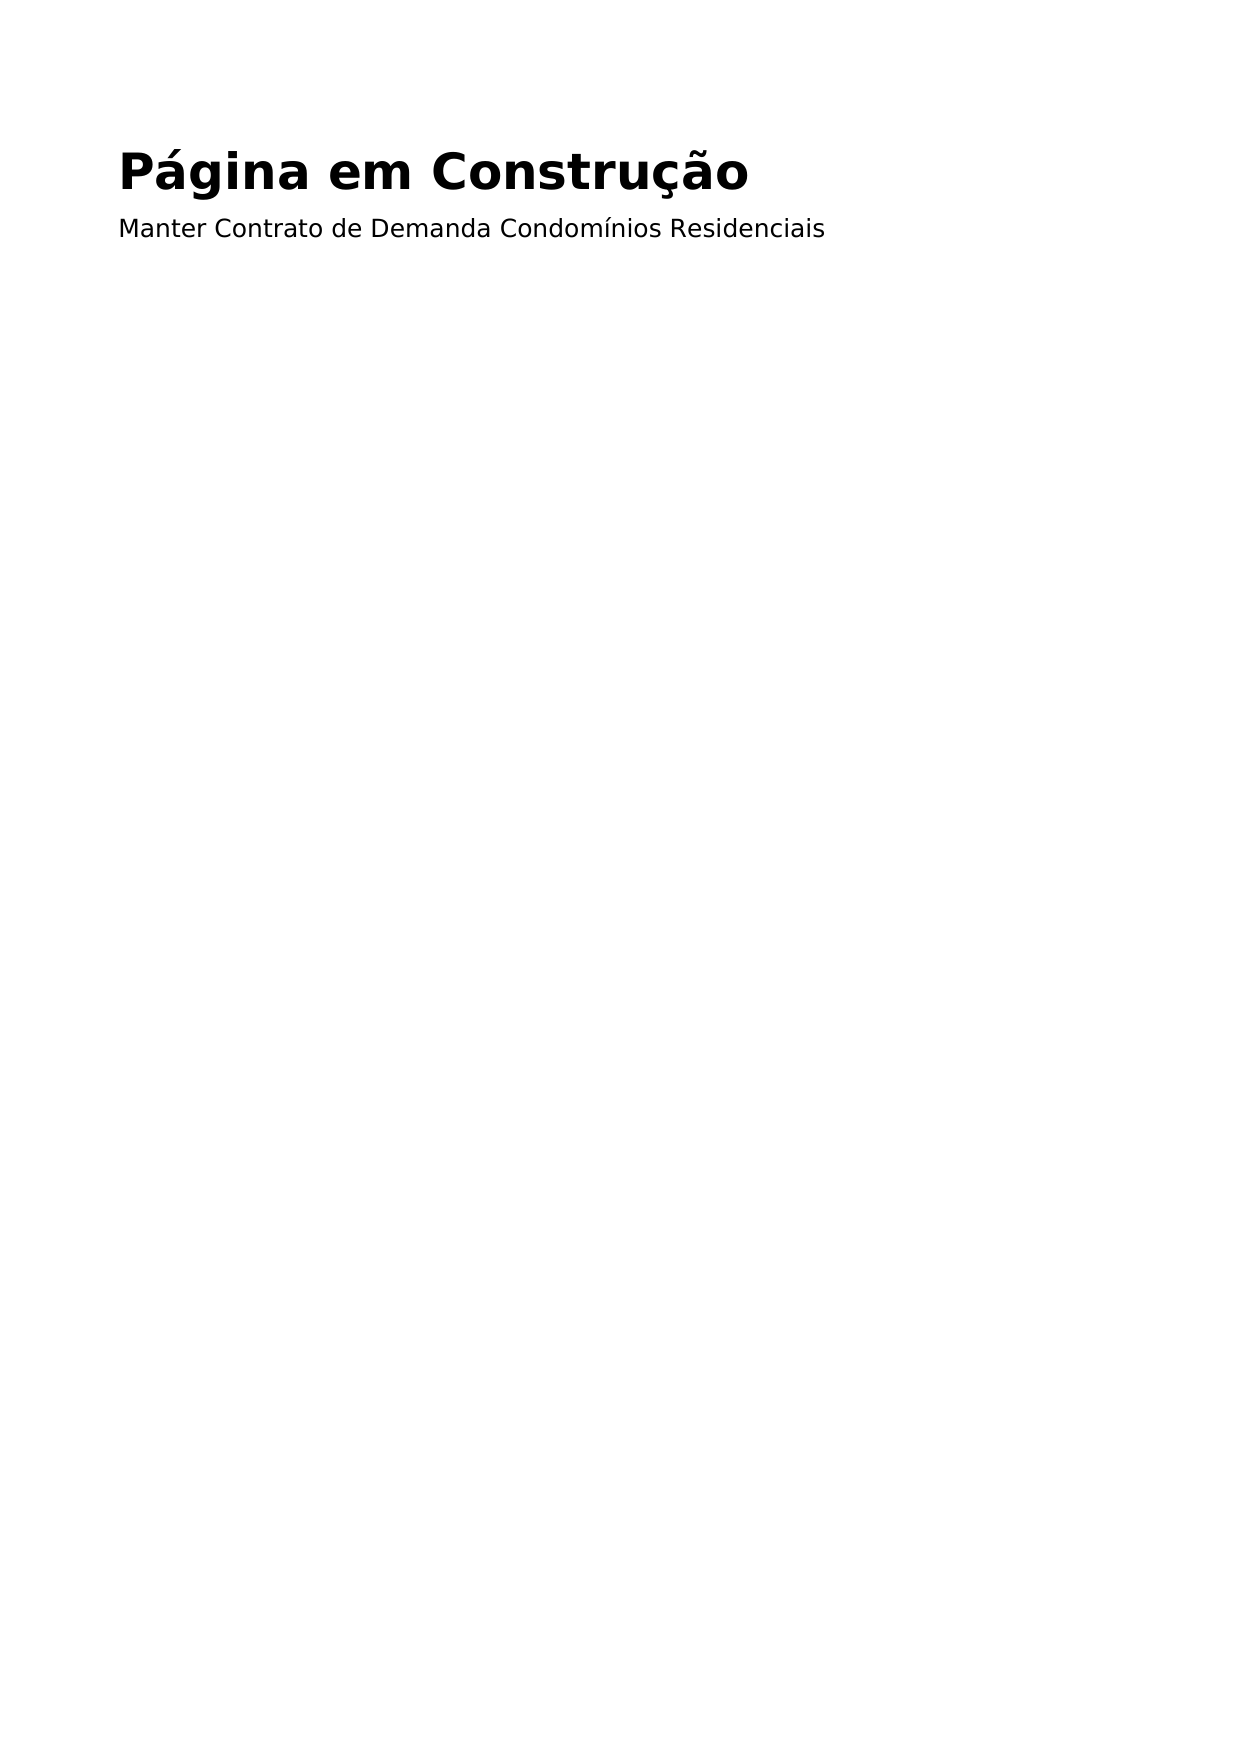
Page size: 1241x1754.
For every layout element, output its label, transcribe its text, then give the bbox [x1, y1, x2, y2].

subtitle Página em Construção [118, 143, 1122, 201]
text Manter Contrato de Demanda Condomínios Residenciais [118, 214, 1122, 243]
